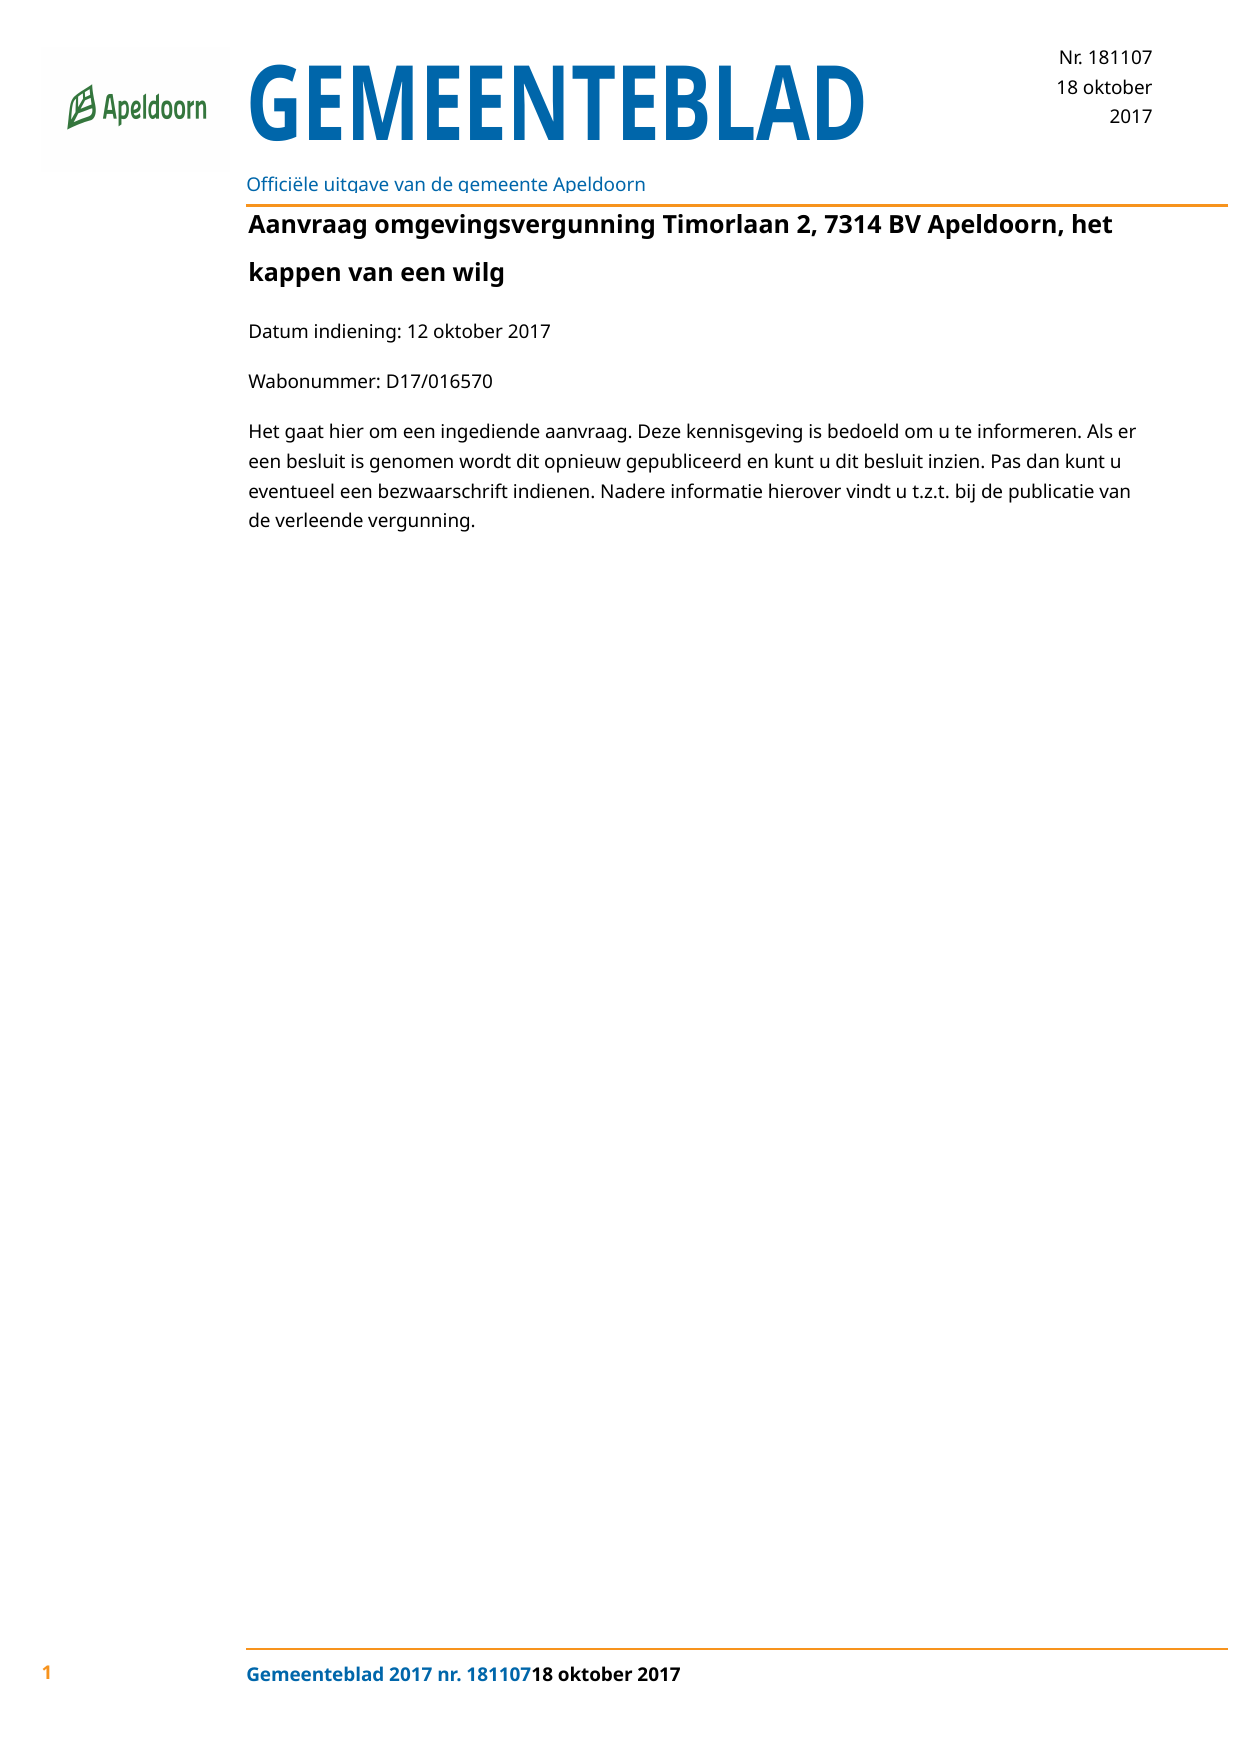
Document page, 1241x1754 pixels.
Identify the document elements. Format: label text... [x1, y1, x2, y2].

picture [41, 47, 231, 172]
text Wabonummer: D17/016570 [248, 368, 1152, 394]
text Aanvraag omgevingsvergunning Timorlaan 2, 7314 BV Apeldoorn, het kappen van een wilg [248, 207, 1152, 288]
text Datum indiening: 12 oktober 2017 [248, 318, 1152, 344]
text Het gaat hier om een ingediende aanvraag. Deze kennisgeving is bedoeld om u te informeren. Als er een besluit is genomen wordt dit opnieuw gepubliceerd en kunt u dit besluit inzien. Pas dan kunt u eventueel een bezwaarschrift indienen. Nadere informatie hierover vindt u t.z.t. bij de publicatie van de verleende vergunning. [248, 419, 1152, 533]
